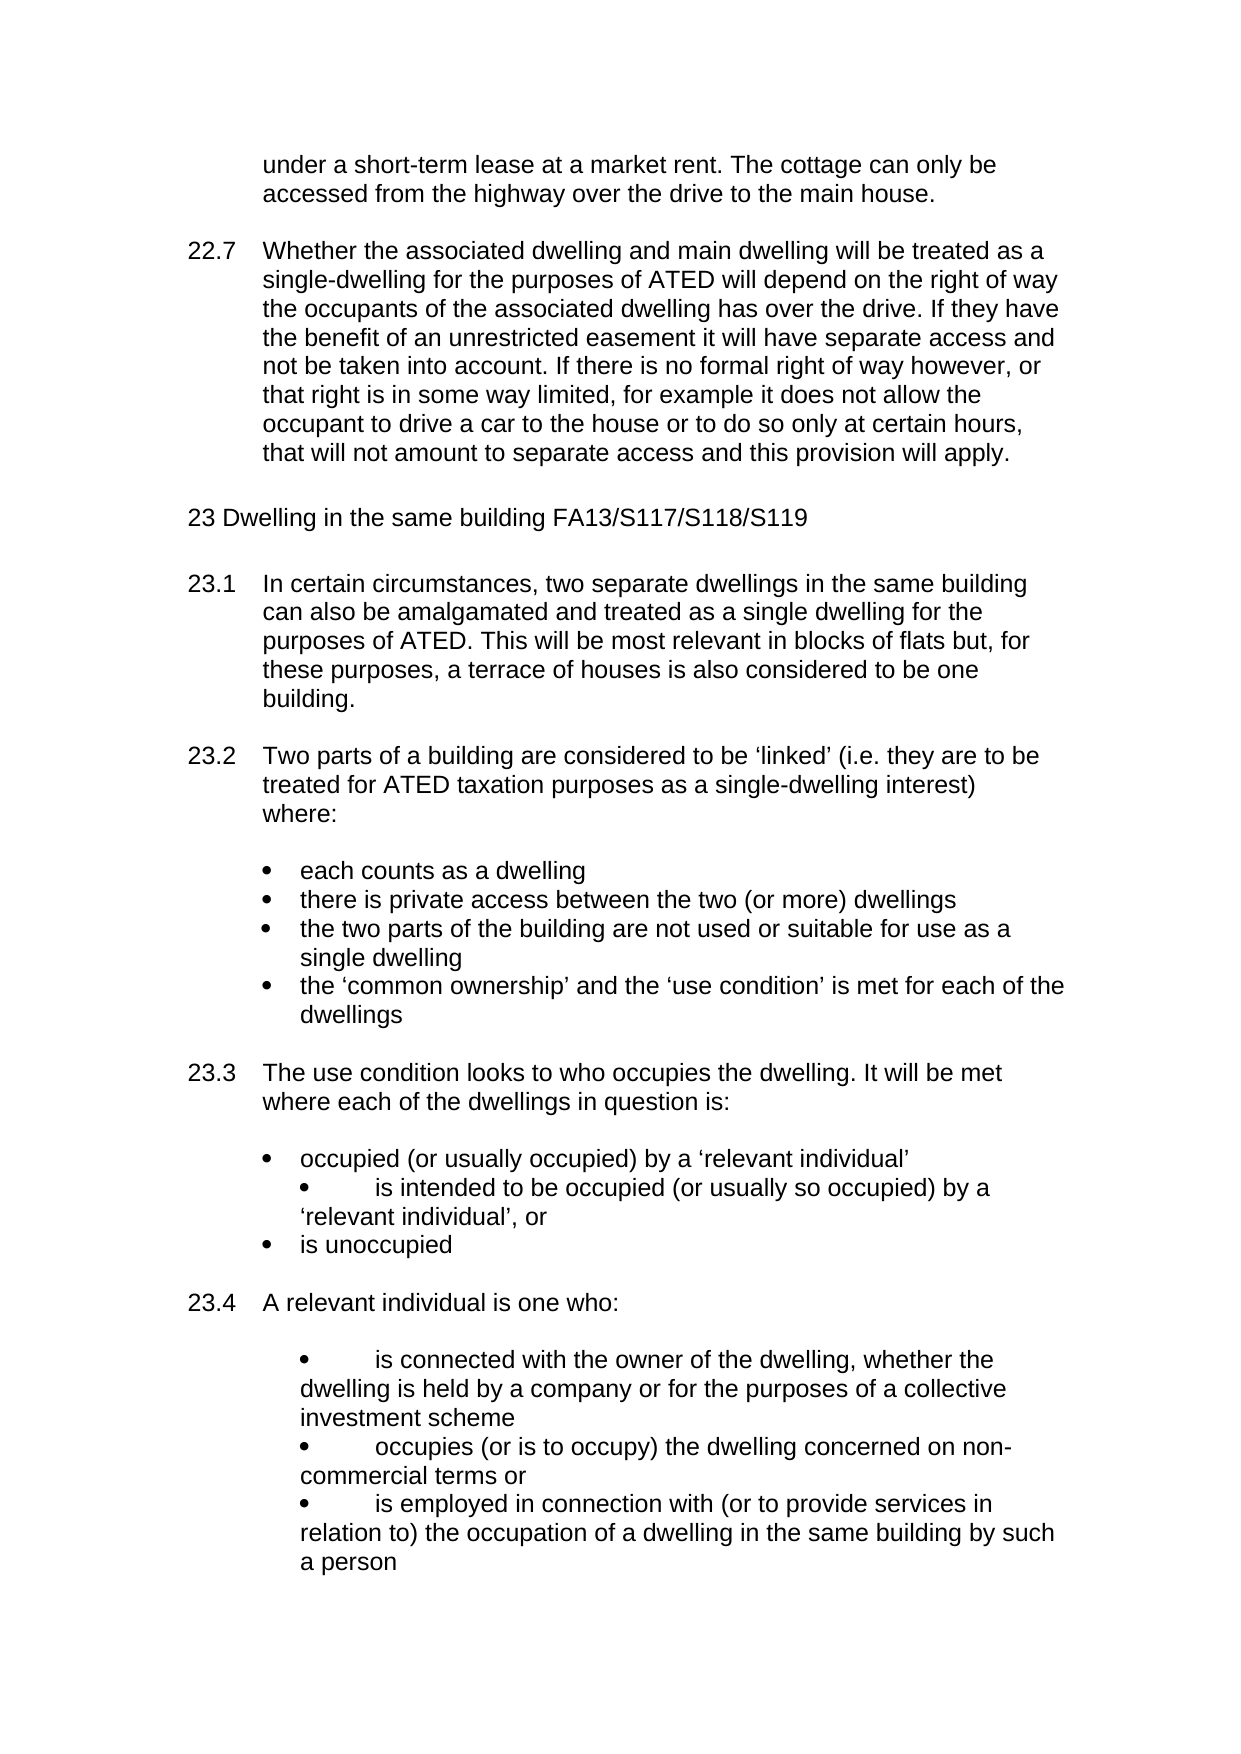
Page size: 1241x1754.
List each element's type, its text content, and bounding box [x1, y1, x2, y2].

text 22.7 Whether the associated dwelling and main dwelling will be treated as a single-dwelling for the purposes of ATED will depend on the right of way the occupants of the associated dwelling has over the drive. If they have the benefit of an unrestricted easement it will have separate access and not be taken into account. If there is no formal right of way however, or that right is in some way limited, for example it does not allow the occupant to drive a car to the house or to do so only at certain hours, that will not amount to separate access and this provision will apply. [187, 236, 1069, 466]
text 23.3 The use condition looks to who occupies the dwelling. It will be met where each of the dwellings in question is: [187, 1058, 1069, 1115]
list is unoccupied [262, 1230, 1069, 1259]
text under a short-term lease at a market rent. The cottage can only be accessed from the highway over the drive to the main house. [262, 150, 1069, 207]
subtitle 23 Dwelling in the same building FA13/S117/S118/S119 [187, 503, 1069, 532]
text 23.2 Two parts of a building are considered to be ‘linked’ (i.e. they are to be treated for ATED taxation purposes as a single-dwelling interest) where: [187, 741, 1069, 827]
text 23.4 A relevant individual is one who: [187, 1288, 1069, 1317]
list occupies (or is to occupy) the dwelling concerned on non-commercial terms or [300, 1432, 1069, 1489]
list there is private access between the two (or more) dwellings [262, 885, 1069, 914]
list is employed in connection with (or to provide services in relation to) the occupation of a dwelling in the same building by such a person [300, 1489, 1069, 1576]
list each counts as a dwelling [262, 856, 1069, 885]
list is intended to be occupied (or usually so occupied) by a ‘relevant individual’, or [300, 1173, 1069, 1230]
text single dwelling [261, 943, 1069, 971]
text 23.1 In certain circumstances, two separate dwellings in the same building can also be amalgamated and treated as a single dwelling for the purposes of ATED. This will be most relevant in blocks of flats but, for these purposes, a terrace of houses is also considered to be one building. [187, 568, 1069, 712]
list is connected with the owner of the dwelling, whether the dwelling is held by a company or for the purposes of a collective investment scheme [300, 1346, 1069, 1432]
list occupied (or usually occupied) by a ‘relevant individual’ [262, 1144, 1069, 1173]
list the ‘common ownership’ and the ‘use condition’ is met for each of the dwellings [262, 971, 1069, 1029]
list the two parts of the building are not used or suitable for use as a [261, 914, 1069, 943]
